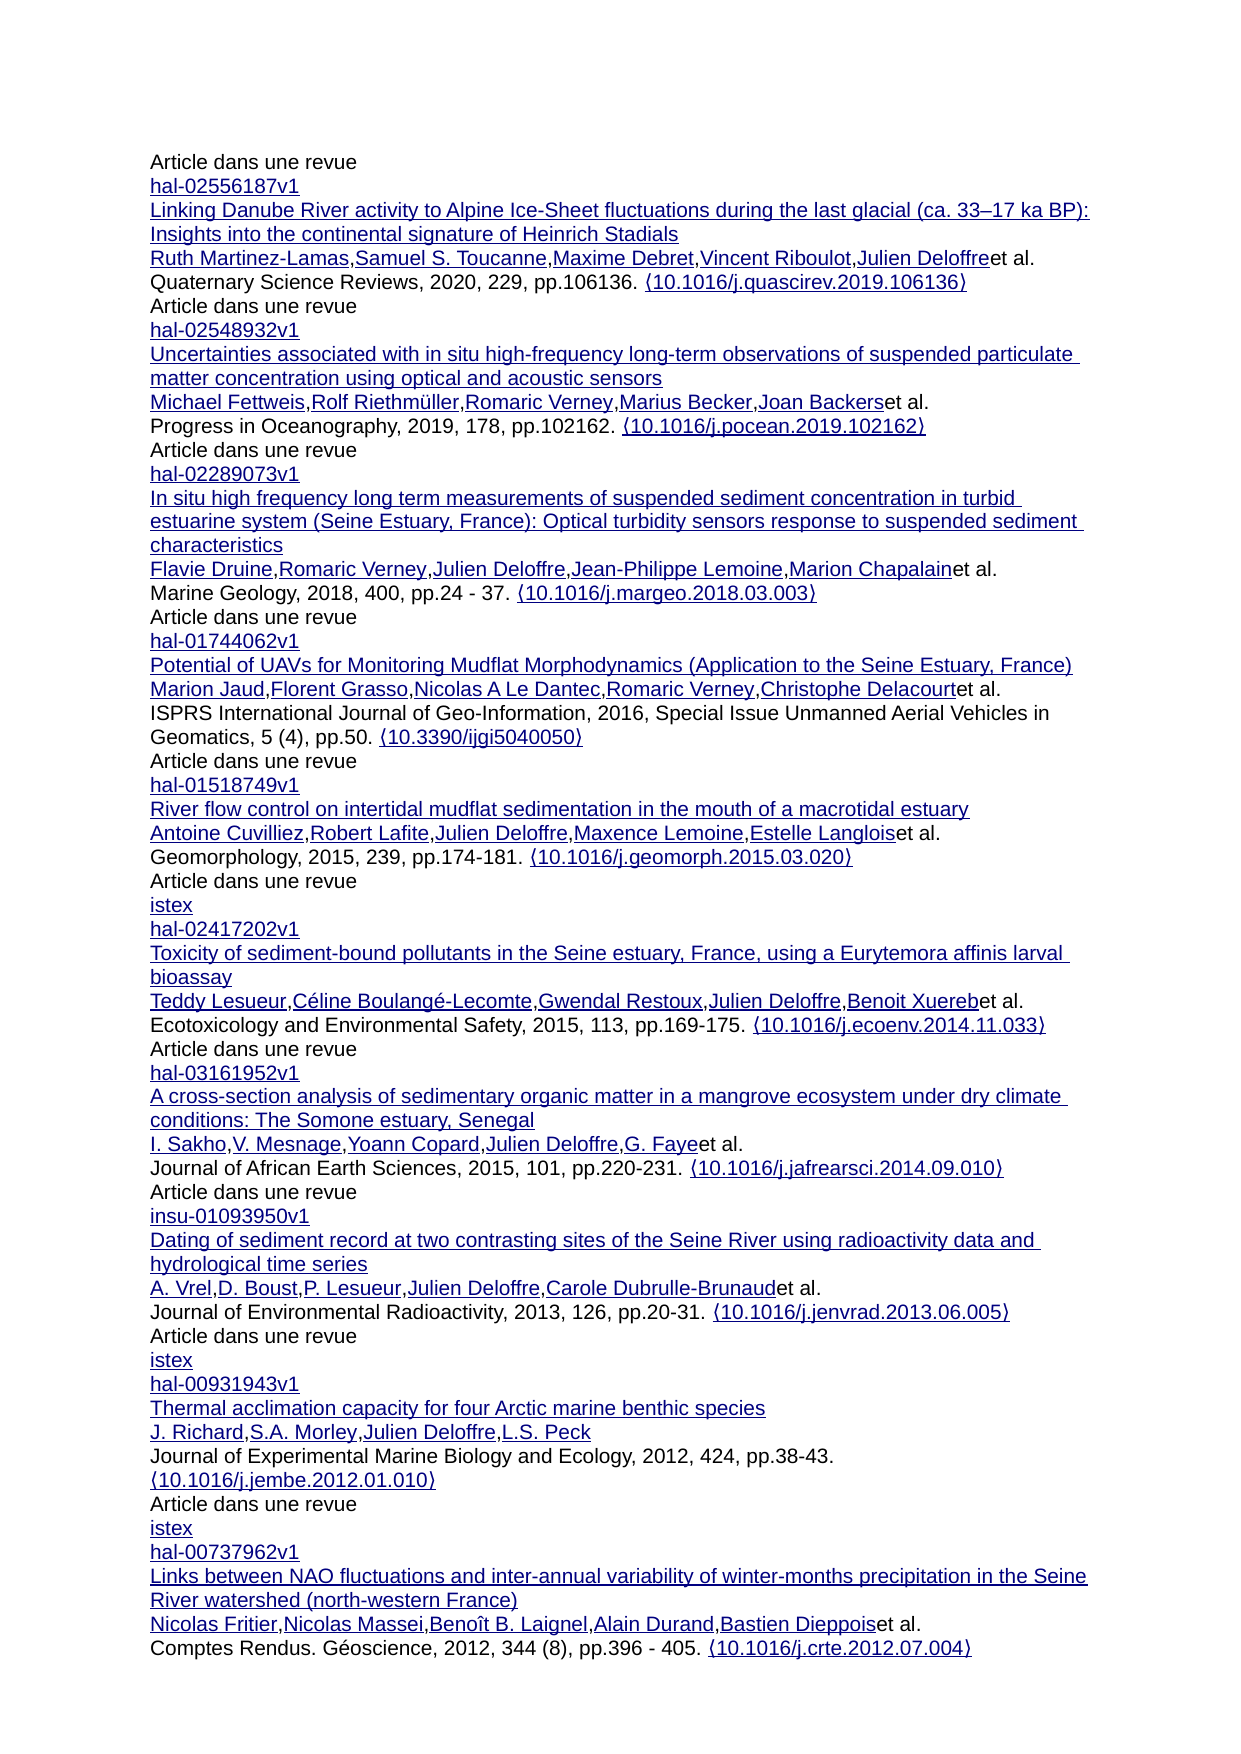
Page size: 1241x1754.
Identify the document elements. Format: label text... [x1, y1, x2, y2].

table_cell Insights into the continental signature of Heinrich Stadials Ruth Martinez-Lamas,Samuel S. Toucanne,Maxime Debret,Vincent Riboulot,Julien Deloffreet al. Quaternary Science Reviews, 2020, 229, pp.106136. ⟨10.1016/j.quascirev.2019.106136⟩ Article dans une revue hal-02548932v1 [150, 220, 1090, 342]
table_cell Potential of UAVs for Monitoring Mudflat Morphodynamics (Application to the Seine Estuary, France) Marion Jaud,Florent Grasso,Nicolas A Le Dantec,Romaric Verney,Christophe Delacourtet al. ISPRS International Journal of Geo-Information, 2016, Special Issue Unmanned Aerial Vehicles in Geomatics, 5 (4), pp.50. ⟨10.3390/ijgi5040050⟩ Article dans une revue hal-01518749v1 [150, 653, 1090, 797]
table_cell Thermal acclimation capacity for four Arctic marine benthic species J. Richard,S.A. Morley,Julien Deloffre,L.S. Peck Journal of Experimental Marine Biology and Ecology, 2012, 424, pp.38-43. ⟨10.1016/j.jembe.2012.01.010⟩ Article dans une revue istex hal-00737962v1 [150, 1396, 1090, 1563]
table_cell Uncertainties associated with in situ high-frequency long-term observations of suspended particulate matter concentration using optical and acoustic sensors Michael Fettweis,Rolf Riethmüller,Romaric Verney,Marius Becker,Joan Backerset al. Progress in Oceanography, 2019, 178, pp.102162. ⟨10.1016/j.pocean.2019.102162⟩ Article dans une revue hal-02289073v1 [150, 342, 1090, 485]
table_cell Dating of sediment record at two contrasting sites of the Seine River using radioactivity data and hydrological time series A. Vrel,D. Boust,P. Lesueur,Julien Deloffre,Carole Dubrulle-Brunaudet al. Journal of Environmental Radioactivity, 2013, 126, pp.20-31. ⟨10.1016/j.jenvrad.2013.06.005⟩ Article dans une revue istex hal-00931943v1 [150, 1228, 1090, 1396]
table_cell In situ high frequency long term measurements of suspended sediment concentration in turbid estuarine system (Seine Estuary, France): Optical turbidity sensors response to suspended sediment characteristics Flavie Druine,Romaric Verney,Julien Deloffre,Jean-Philippe Lemoine,Marion Chapalainet al. Marine Geology, 2018, 400, pp.24 - 37. ⟨10.1016/j.margeo.2018.03.003⟩ Article dans une revue hal-01744062v1 [150, 485, 1090, 653]
table_cell Links between NAO fluctuations and inter-annual variability of winter-months precipitation in the Seine River watershed (north-western France) Nicolas Fritier,Nicolas Massei,Benoît B. Laignel,Alain Durand,Bastien Dieppoiset al. Comptes Rendus. Géoscience, 2012, 344 (8), pp.396 - 405. ⟨10.1016/j.crte.2012.07.004⟩ [150, 1564, 1090, 1659]
table_cell River flow control on intertidal mudflat sedimentation in the mouth of a macrotidal estuary Antoine Cuvilliez,Robert Lafite,Julien Deloffre,Maxence Lemoine,Estelle Langloiset al. Geomorphology, 2015, 239, pp.174-181. ⟨10.1016/j.geomorph.2015.03.020⟩ Article dans une revue istex hal-02417202v1 [150, 797, 1090, 941]
table_cell Toxicity of sediment-bound pollutants in the Seine estuary, France, using a Eurytemora affinis larval bioassay Teddy Lesueur,Céline Boulangé-Lecomte,Gwendal Restoux,Julien Deloffre,Benoit Xuerebet al. Ecotoxicology and Environmental Safety, 2015, 113, pp.169-175. ⟨10.1016/j.ecoenv.2014.11.033⟩ Article dans une revue hal-03161952v1 [150, 941, 1090, 1084]
table_cell Article dans une revue hal-02556187v1 [150, 150, 1090, 198]
table_cell Linking Danube River activity to Alpine Ice-Sheet fluctuations during the last glacial (ca. 33–17 ka BP): [150, 198, 1090, 219]
table_cell A cross-section analysis of sedimentary organic matter in a mangrove ecosystem under dry climate conditions: The Somone estuary, Senegal I. Sakho,V. Mesnage,Yoann Copard,Julien Deloffre,G. Fayeet al. Journal of African Earth Sciences, 2015, 101, pp.220-231. ⟨10.1016/j.jafrearsci.2014.09.010⟩ Article dans une revue insu-01093950v1 [150, 1084, 1090, 1228]
